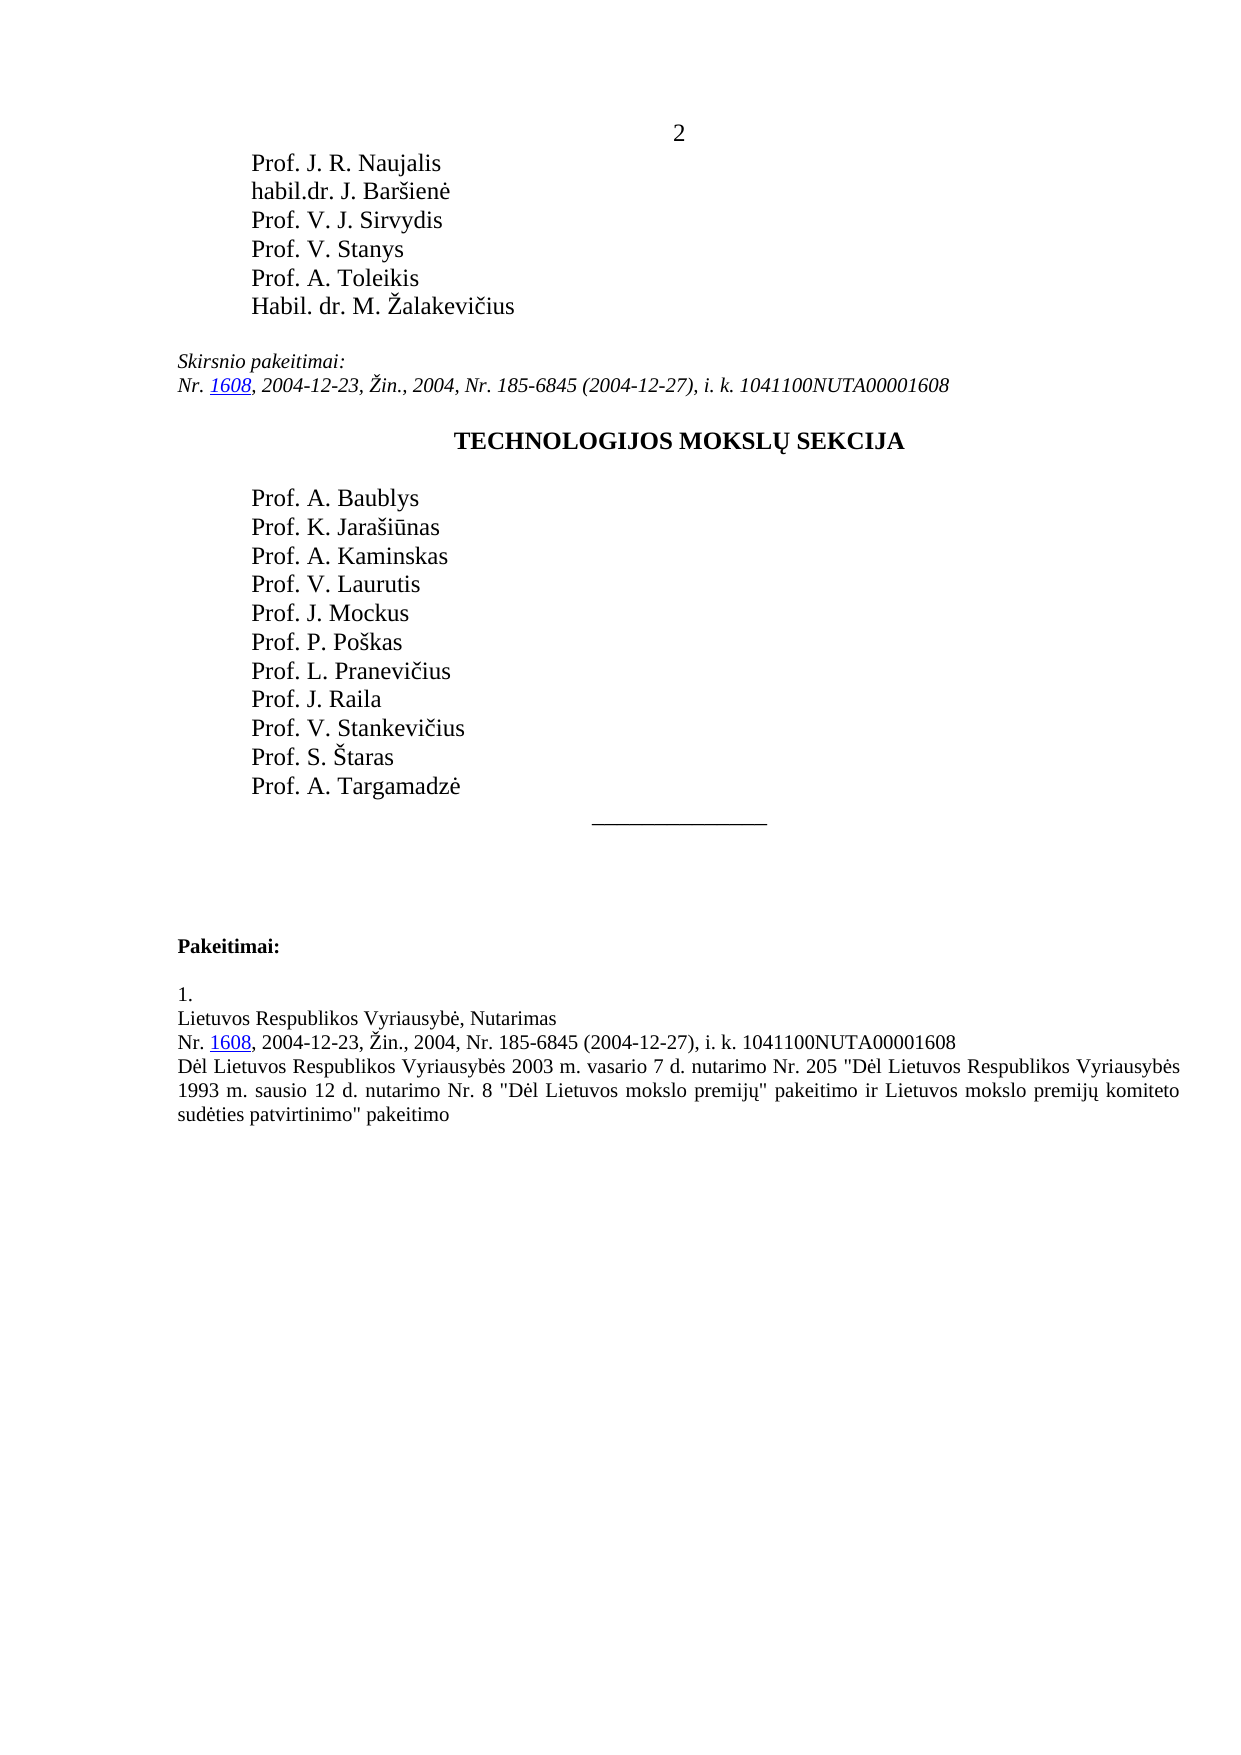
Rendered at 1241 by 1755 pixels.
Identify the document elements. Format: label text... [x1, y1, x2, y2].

text TECHNOLOGIJOS MOKSLŲ SEKCIJA [177, 426, 1181, 454]
text Habil. dr. M. Žalakevičius [177, 291, 1181, 320]
text Dėl Lietuvos Respublikos Vyriausybės 2003 m. vasario 7 d. nutarimo Nr. 205 "Dėl Lietuvos Respublikos Vyriausybės 1993 m. sausio 12 d. nutarimo Nr. 8 "Dėl Lietuvos mokslo premijų" pakeitimo ir Lietuvos mokslo premijų komiteto sudėties patvirtinimo" pakeitimo [177, 1054, 1181, 1126]
text Prof. A. Targamadzė [177, 771, 1181, 799]
text Prof. J. Raila [177, 684, 1181, 713]
text Prof. L. Pranevičius [177, 656, 1181, 684]
text Prof. A. Toleikis [177, 263, 1181, 291]
text Prof. V. Laurutis [177, 569, 1181, 598]
text Pakeitimai: [177, 934, 1181, 958]
text Skirsnio pakeitimai: [177, 349, 1181, 373]
text habil.dr. J. Baršienė [177, 176, 1181, 205]
text Lietuvos Respublikos Vyriausybė, Nutarimas [177, 1006, 1181, 1030]
text Prof. V. Stanys [177, 234, 1181, 263]
text Prof. A. Baublys [177, 483, 1181, 512]
text Prof. V. J. Sirvydis [177, 205, 1181, 234]
text 1. [177, 982, 1181, 1006]
text Prof. J. Mockus [177, 598, 1181, 627]
text Nr. 1608, 2004-12-23, Žin., 2004, Nr. 185-6845 (2004-12-27), i. k. 1041100NUTA00001608 [177, 1030, 1181, 1054]
text Prof. J. R. Naujalis [177, 148, 1181, 176]
text Prof. S. Štaras [177, 742, 1181, 771]
text Prof. V. Stankevičius [177, 713, 1181, 742]
text Prof. P. Poškas [177, 627, 1181, 656]
text Prof. A. Kaminskas [177, 541, 1181, 569]
text Nr. 1608, 2004-12-23, Žin., 2004, Nr. 185-6845 (2004-12-27), i. k. 1041100NUTA00001608 [177, 373, 1181, 397]
text ______________ [177, 799, 1181, 828]
text Prof. K. Jarašiūnas [177, 512, 1181, 541]
